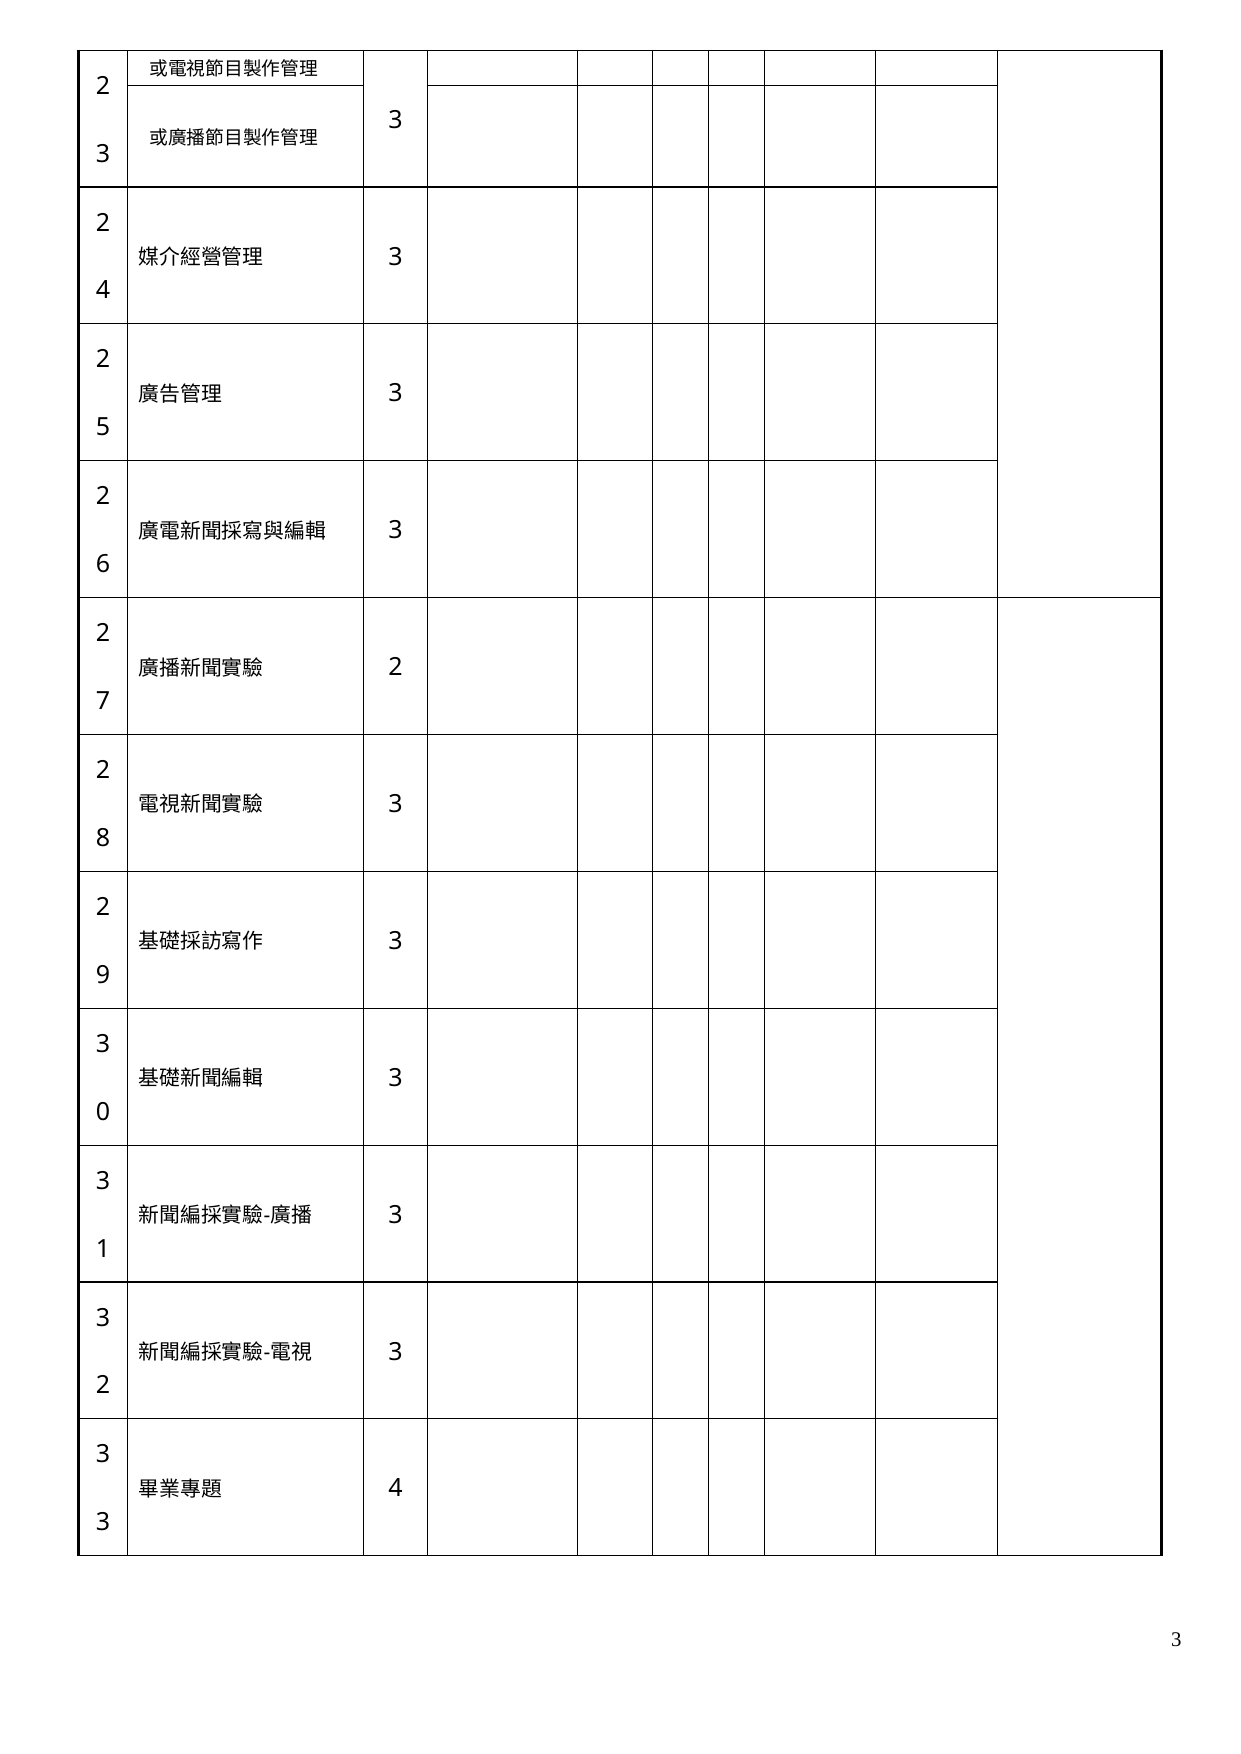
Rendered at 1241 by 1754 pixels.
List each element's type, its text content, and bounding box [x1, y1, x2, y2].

table_cell [765, 1009, 875, 1144]
table_cell [876, 324, 997, 460]
table_cell 基礎新聞編輯 [128, 1009, 363, 1144]
table_cell [428, 1283, 577, 1418]
table_cell [998, 51, 1160, 597]
table_cell [876, 188, 997, 323]
table_cell [653, 324, 708, 460]
table_cell [653, 872, 708, 1008]
table_cell [428, 1009, 577, 1144]
table_cell [653, 86, 708, 186]
table_cell [709, 51, 764, 84]
table_cell [765, 1146, 875, 1281]
table_cell [876, 735, 997, 871]
table_cell [709, 324, 764, 460]
table_cell [653, 188, 708, 323]
table_cell 27 [80, 598, 127, 734]
table_cell [709, 1283, 764, 1418]
table_cell 新聞編採實驗-電視 [128, 1283, 363, 1418]
table_cell [709, 1419, 764, 1555]
table_cell [876, 461, 997, 597]
table_cell 媒介經營管理 [128, 188, 363, 323]
table_cell [653, 1283, 708, 1418]
table_cell [709, 1009, 764, 1144]
table_cell [998, 598, 1160, 1555]
table_cell [653, 598, 708, 734]
table_cell [876, 1146, 997, 1281]
table_cell [709, 461, 764, 597]
table_cell [765, 1419, 875, 1555]
table_cell [653, 1419, 708, 1555]
table_cell [428, 188, 577, 323]
table_cell [428, 1419, 577, 1555]
table_cell [765, 51, 875, 84]
table_cell [765, 86, 875, 186]
table_cell [765, 872, 875, 1008]
table_cell [765, 324, 875, 460]
table_cell 3 [364, 1283, 427, 1418]
table_cell 3 [364, 51, 427, 186]
table_cell [428, 1146, 577, 1281]
table_cell [428, 598, 577, 734]
table_cell [765, 188, 875, 323]
table_cell 3 [364, 735, 427, 871]
table_cell [765, 735, 875, 871]
table_cell [428, 324, 577, 460]
table_cell 2 [364, 598, 427, 734]
table_cell [578, 1283, 652, 1418]
table_cell 畢業專題 [128, 1419, 363, 1555]
table_cell [428, 735, 577, 871]
table_cell [578, 1419, 652, 1555]
table_cell [578, 735, 652, 871]
table_cell [653, 461, 708, 597]
table_cell [709, 188, 764, 323]
table_cell 28 [80, 735, 127, 871]
table_cell [876, 51, 997, 84]
table_cell 廣告管理 [128, 324, 363, 460]
table_cell [428, 461, 577, 597]
table_cell [709, 735, 764, 871]
table_cell [578, 324, 652, 460]
table_cell 3 [364, 324, 427, 460]
table_cell [578, 188, 652, 323]
table_cell 30 [80, 1009, 127, 1144]
table_cell [578, 598, 652, 734]
table_cell [765, 1283, 875, 1418]
table_cell 基礎採訪寫作 [128, 872, 363, 1008]
table_cell 3 [364, 1009, 427, 1144]
table_cell 廣電新聞採寫與編輯 [128, 461, 363, 597]
table_cell [876, 1009, 997, 1144]
table_cell [578, 461, 652, 597]
table_cell [709, 598, 764, 734]
table_cell [428, 86, 577, 186]
table_cell 23 [80, 51, 127, 186]
table_cell [709, 872, 764, 1008]
table_cell 廣播新聞實驗 [128, 598, 363, 734]
table_cell [653, 1009, 708, 1144]
table_cell 31 [80, 1146, 127, 1281]
table_cell 32 [80, 1283, 127, 1418]
table_cell [709, 86, 764, 186]
table_cell [428, 51, 577, 84]
table_cell [578, 51, 652, 84]
table_cell [578, 86, 652, 186]
table_cell [653, 735, 708, 871]
table_cell [653, 51, 708, 84]
table_cell [653, 1146, 708, 1281]
table_cell 33 [80, 1419, 127, 1555]
table_cell [876, 598, 997, 734]
table_cell 4 [364, 1419, 427, 1555]
table_cell [578, 1146, 652, 1281]
table_cell [876, 1283, 997, 1418]
table_cell [578, 1009, 652, 1144]
table_cell 29 [80, 872, 127, 1008]
table_cell [765, 461, 875, 597]
table_cell 26 [80, 461, 127, 597]
table_cell 新聞編採實驗-廣播 [128, 1146, 363, 1281]
table_cell 電視新聞實驗 [128, 735, 363, 871]
table_cell 3 [364, 872, 427, 1008]
table_cell [578, 872, 652, 1008]
table_cell [876, 872, 997, 1008]
table_cell [876, 1419, 997, 1555]
table_cell 或電視節目製作管理 [128, 51, 363, 84]
table_cell 3 [364, 188, 427, 323]
table_cell 24 [80, 188, 127, 323]
table_cell [765, 598, 875, 734]
table_cell 25 [80, 324, 127, 460]
table_cell 3 [364, 461, 427, 597]
table_cell 3 [364, 1146, 427, 1281]
table_cell [876, 86, 997, 186]
table_cell [428, 872, 577, 1008]
table_cell [709, 1146, 764, 1281]
table_cell 或廣播節目製作管理 [128, 86, 363, 186]
